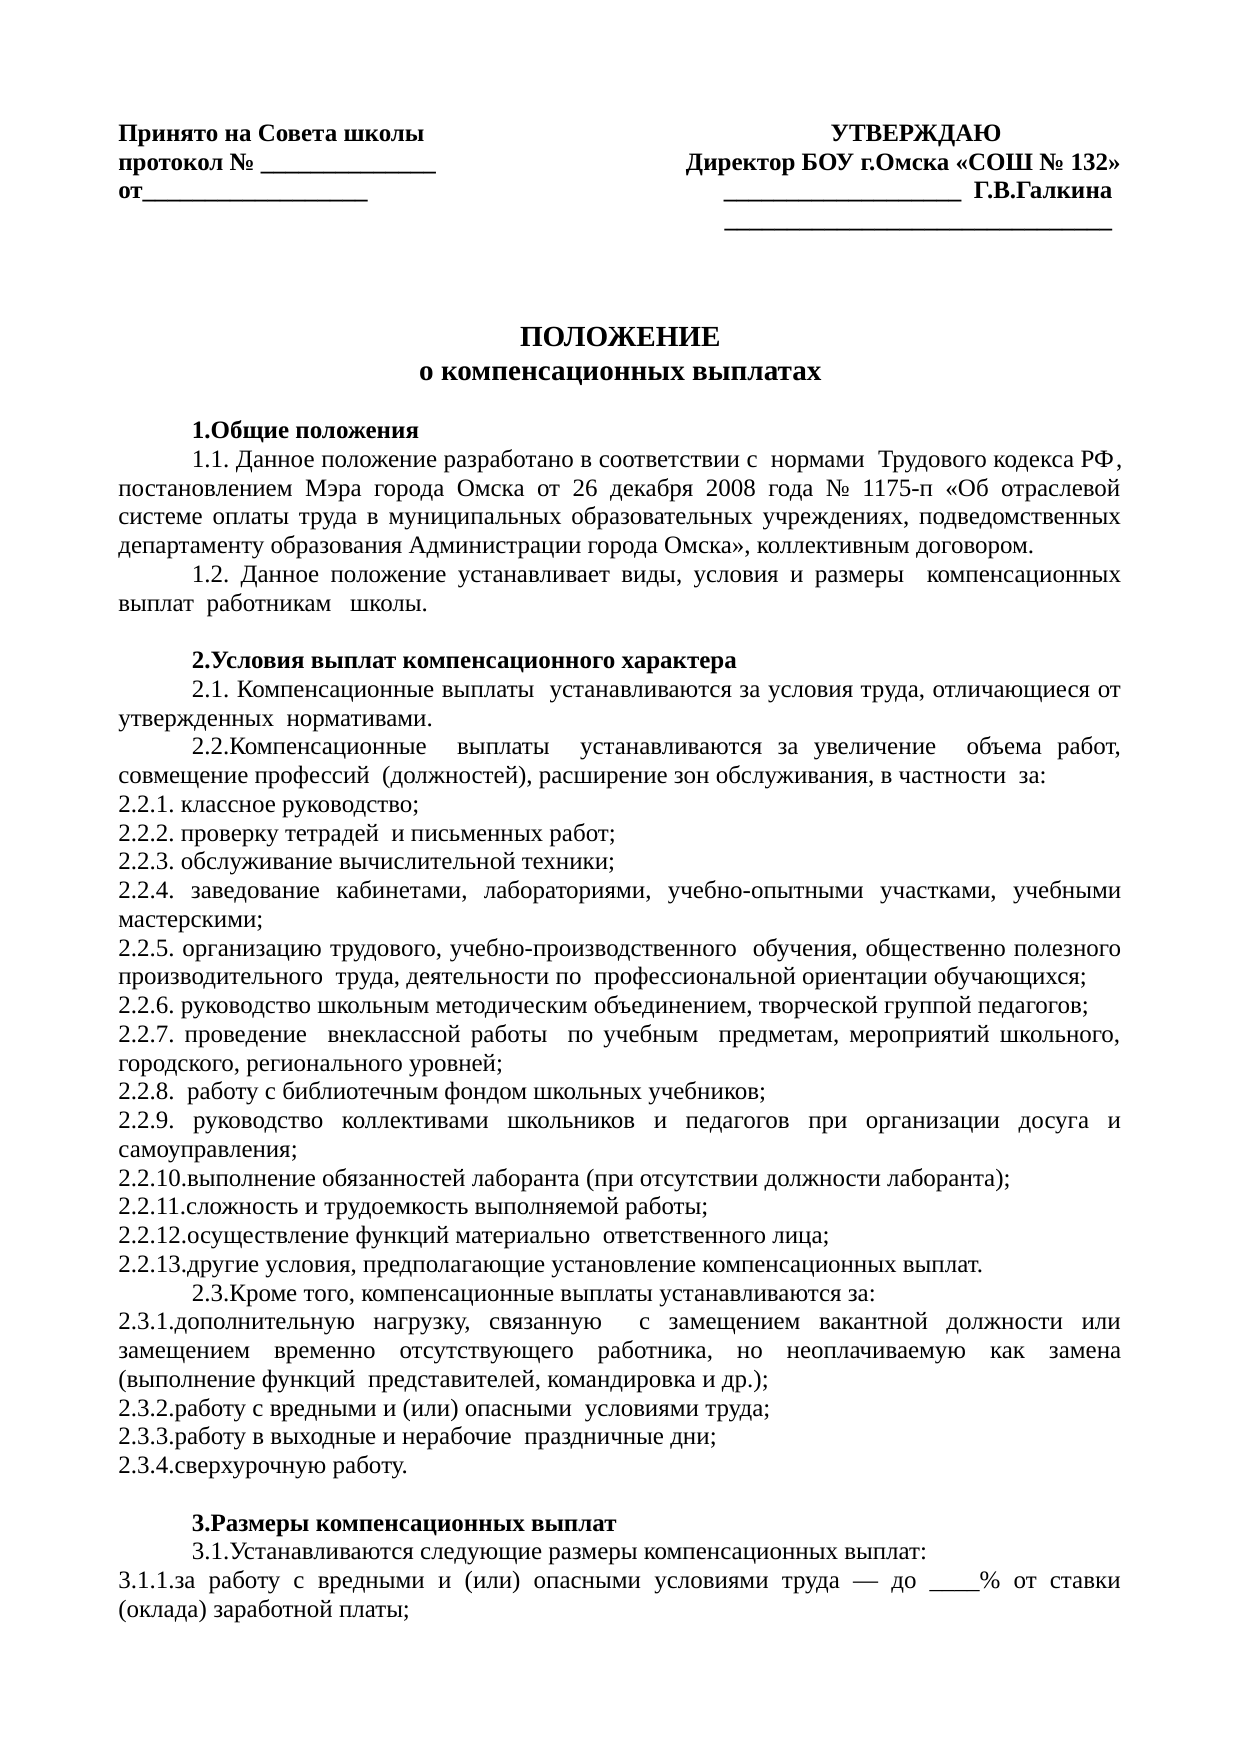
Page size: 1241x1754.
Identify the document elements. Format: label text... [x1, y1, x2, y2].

text 2.3.4.сверхурочную работу. [118, 1450, 1122, 1479]
text 3.1.Устанавливаются следующие размеры компенсационных выплат: [118, 1536, 1122, 1565]
text 2.3.Кроме того, компенсационные выплаты устанавливаются за: [118, 1278, 1122, 1306]
text 2.2.7. проведение внеклассной работы по учебным предметам, мероприятий школьного, городского, регионального уровней; [118, 1019, 1122, 1076]
text 2.2.10.выполнение обязанностей лаборанта (при отсутствии должности лаборанта); [118, 1163, 1122, 1191]
text 1.Общие положения [118, 415, 1122, 444]
text Принято на Совета школы УТВЕРЖДАЮ [118, 118, 1122, 147]
text 1.2. Данное положение устанавливает виды, условия и размеры компенсационных выплат работникам школы. [118, 559, 1122, 616]
text 2.1. Компенсационные выплаты устанавливаются за условия труда, отличающиеся от утвержденных нормативами. [118, 674, 1122, 731]
text 2.2.8. работу с библиотечным фондом школьных учебников; [118, 1076, 1122, 1105]
text 3.1.1.за работу с вредными и (или) опасными условиями труда — до ____% от ставки (оклада) заработной платы; [118, 1565, 1122, 1623]
text 2.2.12.осуществление функций материально ответственного лица; [118, 1220, 1122, 1249]
text протокол № ______________ Директор БОУ г.Омска «СОШ № 132» [118, 147, 1122, 176]
text 2.2.6. руководство школьным методическим объединением, творческой группой педагогов; [118, 990, 1122, 1019]
text о компенсационных выплатах [118, 353, 1122, 386]
text 2.2.2. проверку тетрадей и письменных работ; [118, 818, 1122, 846]
text ПОЛОЖЕНИЕ [118, 319, 1122, 353]
text 2.2.4. заведование кабинетами, лабораториями, учебно-опытными участками, учебными мастерскими; [118, 875, 1122, 933]
text 2.3.3.работу в выходные и нерабочие праздничные дни; [118, 1421, 1122, 1450]
text от__________________ ___________________ Г.В.Галкина [118, 176, 1122, 204]
text 2.2.5. организацию трудового, учебно-производственного обучения, общественно полезного производительного труда, деятельности по профессиональной ориентации обучающихся; [118, 933, 1122, 990]
text 1.1. Данное положение разработано в соответствии с нормами Трудового кодекса РФ, постановлением Мэра города Омска от 26 декабря 2008 года № 1175-п «Об отраслевой системе оплаты труда в муниципальных образовательных учреждениях, подведомственных департаменту образования Администрации города Омска», коллективным договором. [118, 444, 1122, 559]
text 2.2.11.сложность и трудоемкость выполняемой работы; [118, 1191, 1122, 1220]
text 2.2.13.другие условия, предполагающие установление компенсационных выплат. [118, 1249, 1122, 1278]
text 2.2.1. классное руководство; [118, 789, 1122, 818]
text 2.2.9. руководство коллективами школьников и педагогов при организации досуга и самоуправления; [118, 1105, 1122, 1163]
text 2.3.2.работу с вредными и (или) опасными условиями труда; [118, 1393, 1122, 1421]
text _______________________________ [118, 204, 1122, 233]
text 3.Размеры компенсационных выплат [118, 1508, 1122, 1536]
text 2.3.1.дополнительную нагрузку, связанную с замещением вакантной должности или замещением временно отсутствующего работника, но неоплачиваемую как замена (выполнение функций представителей, командировка и др.); [118, 1306, 1122, 1393]
text 2.Условия выплат компенсационного характера [118, 645, 1122, 674]
text 2.2.Компенсационные выплаты устанавливаются за увеличение объема работ, совмещение профессий (должностей), расширение зон обслуживания, в частности за: [118, 731, 1122, 789]
text 2.2.3. обслуживание вычислительной техники; [118, 846, 1122, 875]
